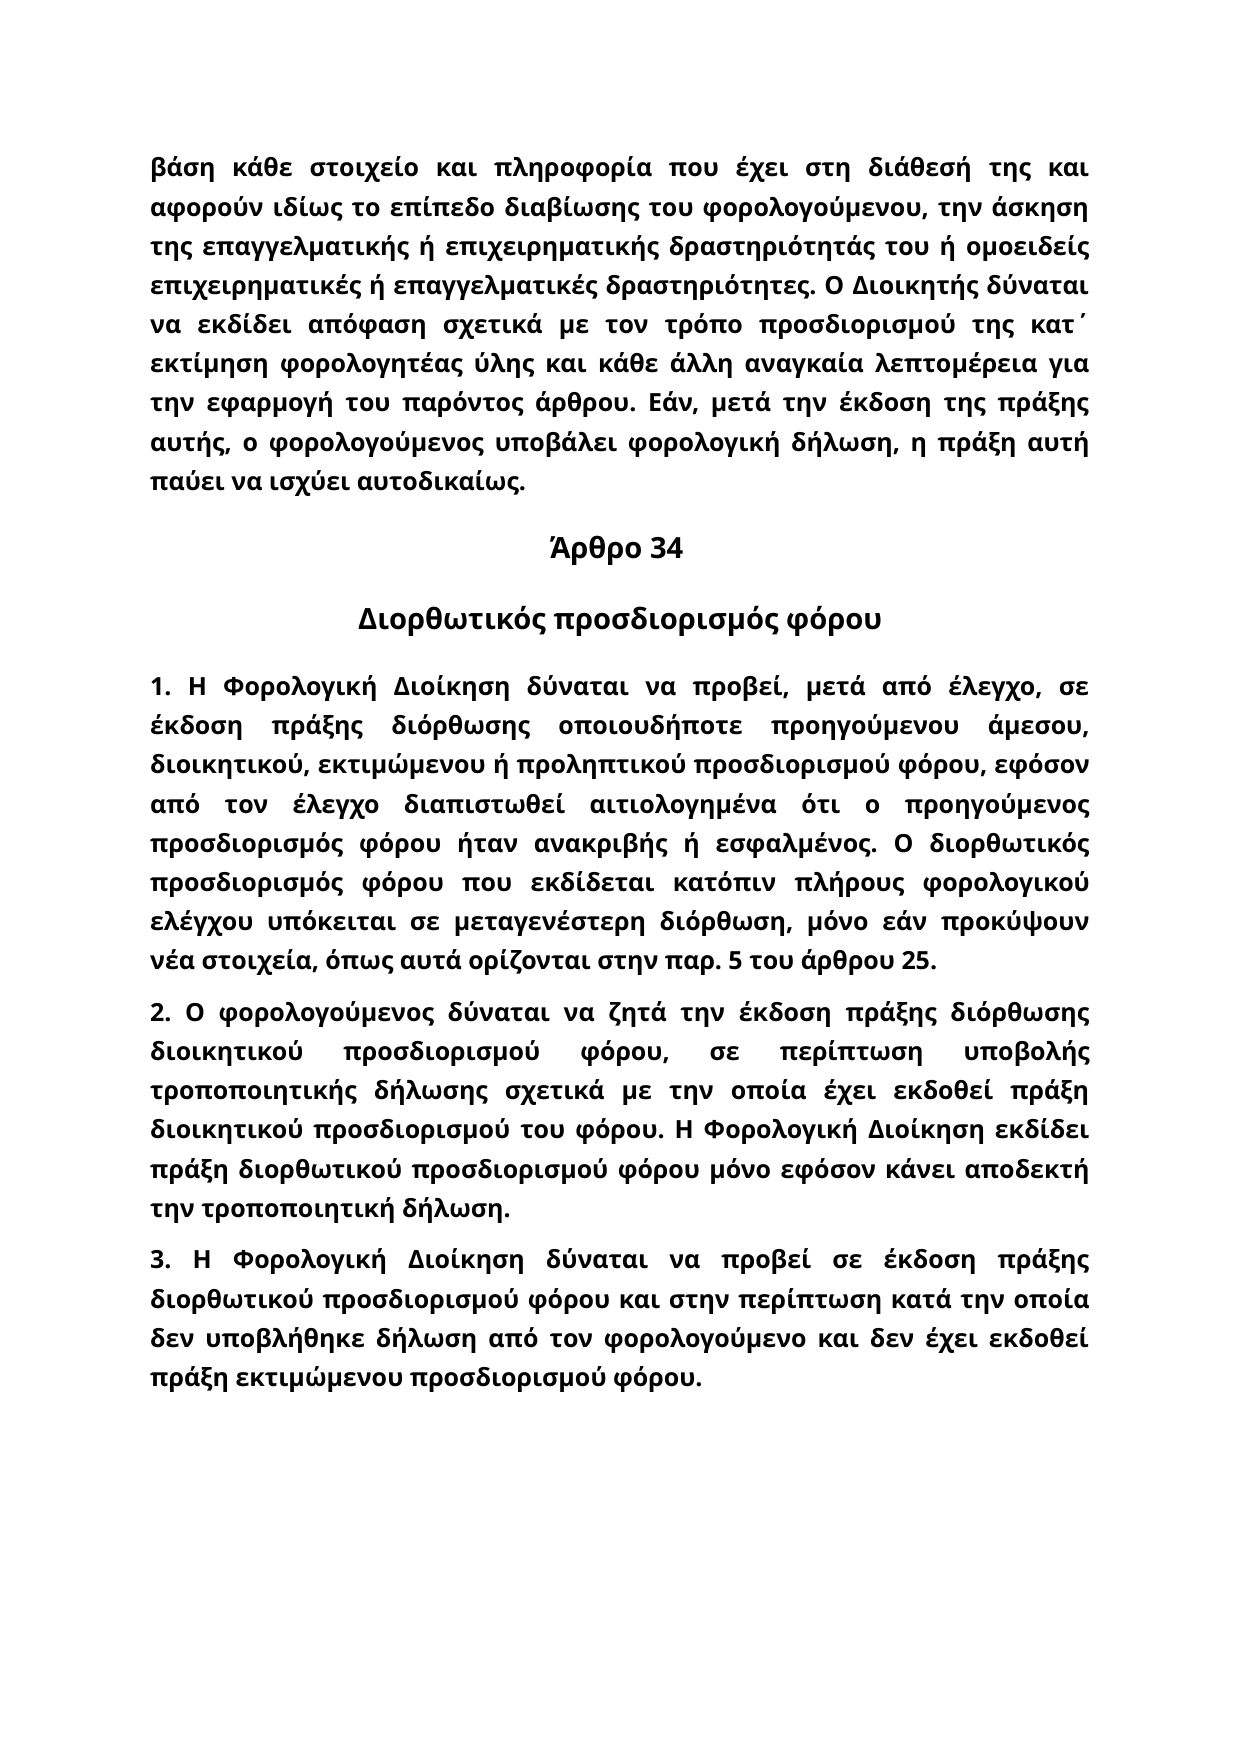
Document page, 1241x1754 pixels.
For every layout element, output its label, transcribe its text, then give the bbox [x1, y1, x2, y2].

text 2. Ο φορολογούμενος δύναται να ζητά την έκδοση πράξης διόρθωσης διοικητικού προσδιορισμού φόρου, σε περίπτωση υποβολής τροποποιητικής δήλωσης σχετικά με την οποία έχει εκδοθεί πράξη διοικητικού προσδιορισμού του φόρου. Η Φορολογική Διοίκηση εκδίδει πράξη διορθωτικού προσδιορισμού φόρου μόνο εφόσον κάνει αποδεκτή την τροποποιητική δήλωση. [150, 994, 1090, 1224]
text βάση κάθε στοιχείο και πληροφορία που έχει στη διάθεσή της και αφορούν ιδίως το επίπεδο διαβίωσης του φορολογούμενου, την άσκηση της επαγγελματικής ή επιχειρηματικής δραστηριότητάς του ή ομοειδείς επιχειρηματικές ή επαγγελματικές δραστηριότητες. Ο Διοικητής δύναται να εκδίδει απόφαση σχετικά με τον τρόπο προσδιορισμού της κατ΄ εκτίμηση φορολογητέας ύλης και κάθε άλλη αναγκαία λεπτομέρεια για την εφαρμογή του παρόντος άρθρου. Εάν, μετά την έκδοση της πράξης αυτής, ο φορολογούμενος υποβάλει φορολογική δήλωση, η πράξη αυτή παύει να ισχύει αυτοδικαίως. [150, 150, 1090, 497]
text 1. Η Φορολογική Διοίκηση δύναται να προβεί, μετά από έλεγχο, σε έκδοση πράξης διόρθωσης οποιουδήποτε προηγούμενου άμεσου, διοικητικού, εκτιμώμενου ή προληπτικού προσδιορισμού φόρου, εφόσον από τον έλεγχο διαπιστωθεί αιτιολογημένα ότι ο προηγούμενος προσδιορισμός φόρου ήταν ανακριβής ή εσφαλμένος. Ο διορθωτικός προσδιορισμός φόρου που εκδίδεται κατόπιν πλήρους φορολογικού ελέγχου υπόκειται σε μεταγενέστερη διόρθωση, μόνο εάν προκύψουν νέα στοιχεία, όπως αυτά ορίζονται στην παρ. 5 του άρθρου 25. [150, 669, 1090, 977]
subtitle Διορθωτικός προσδιορισμός φόρου [150, 598, 1090, 638]
subtitle Άρθρο 34 [150, 527, 1090, 567]
text 3. Η Φορολογική Διοίκηση δύναται να προβεί σε έκδοση πράξης διορθωτικού προσδιορισμού φόρου και στην περίπτωση κατά την οποία δεν υποβλήθηκε δήλωση από τον φορολογούμενο και δεν έχει εκδοθεί πράξη εκτιμώμενου προσδιορισμού φόρου. [150, 1242, 1090, 1394]
